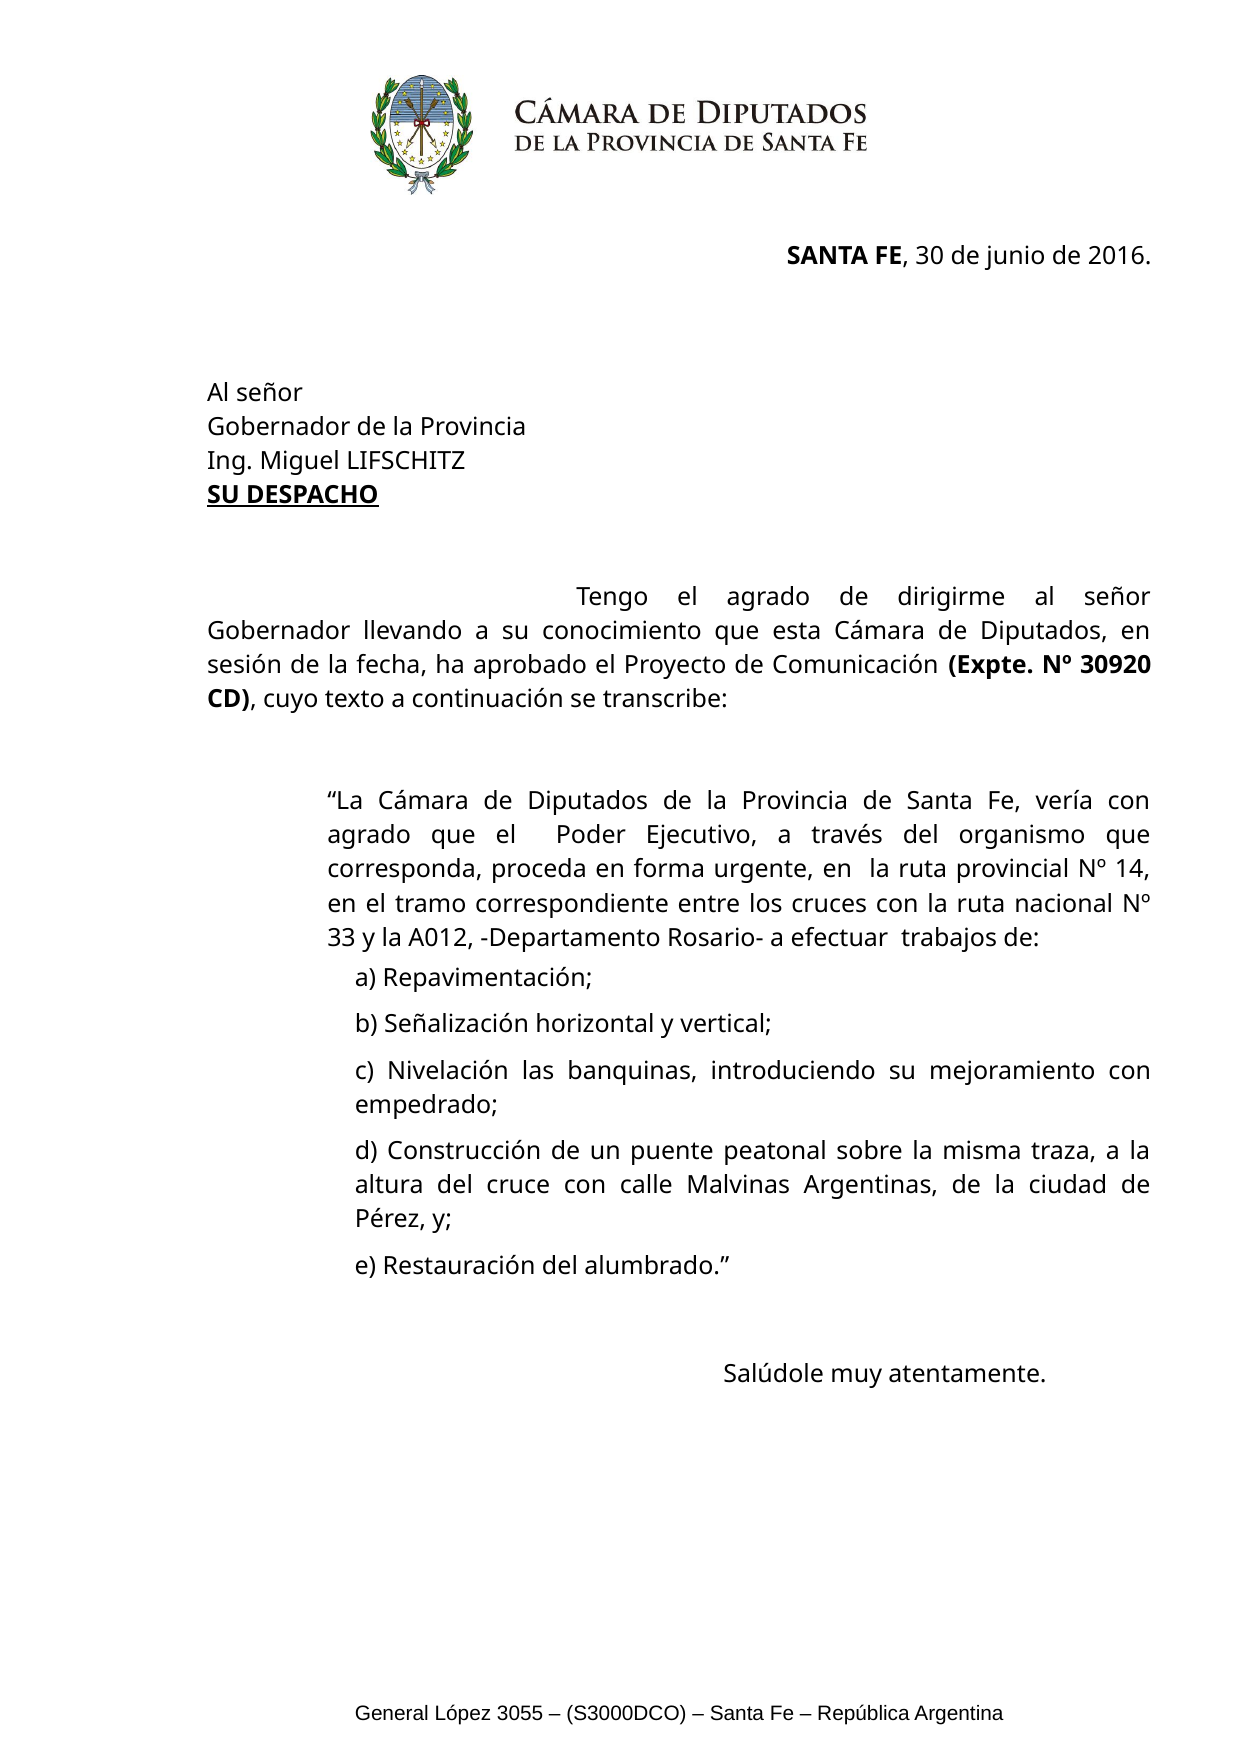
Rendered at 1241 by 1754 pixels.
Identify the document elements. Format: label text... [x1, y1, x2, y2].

text SU DESPACHO [207, 476, 1152, 511]
text Al señor [207, 374, 1152, 408]
text c) Nivelación las banquinas, introduciendo su mejoramiento con empedrado; [354, 1052, 1152, 1121]
text b) Señalización horizontal y vertical; [354, 1006, 1152, 1040]
text Gobernador de la Provincia [207, 408, 1152, 442]
text e) Restauración del alumbrado.” [354, 1248, 1152, 1282]
text Ing. Miguel LIFSCHITZ [207, 442, 1152, 476]
text “La Cámara de Diputados de la Provincia de Santa Fe, vería con agrado que el Poder Ejecutivo, a través del organismo que corresponda, proceda en forma urgente, en la ruta provincial Nº 14, en el tramo correspondiente entre los cruces con la ruta nacional Nº 33 y la A012, -Departamento Rosario- a efectuar trabajos de: [327, 783, 1152, 953]
text d) Construcción de un puente peatonal sobre la misma traza, a la altura del cruce con calle Malvinas Argentinas, de la ciudad de Pérez, y; [354, 1133, 1152, 1235]
text Tengo el agrado de dirigirme al señor Gobernador llevando a su conocimiento que esta Cámara de Diputados, en sesión de la fecha, ha aprobado el Proyecto de Comunicación (Expte. Nº 30920 CD), cuyo texto a continuación se transcribe: [207, 579, 1152, 715]
text SANTA FE, 30 de junio de 2016. [207, 238, 1152, 272]
text a) Repavimentación; [354, 959, 1152, 993]
text Salúdole muy atentamente. [649, 1356, 1152, 1390]
picture [370, 75, 867, 199]
